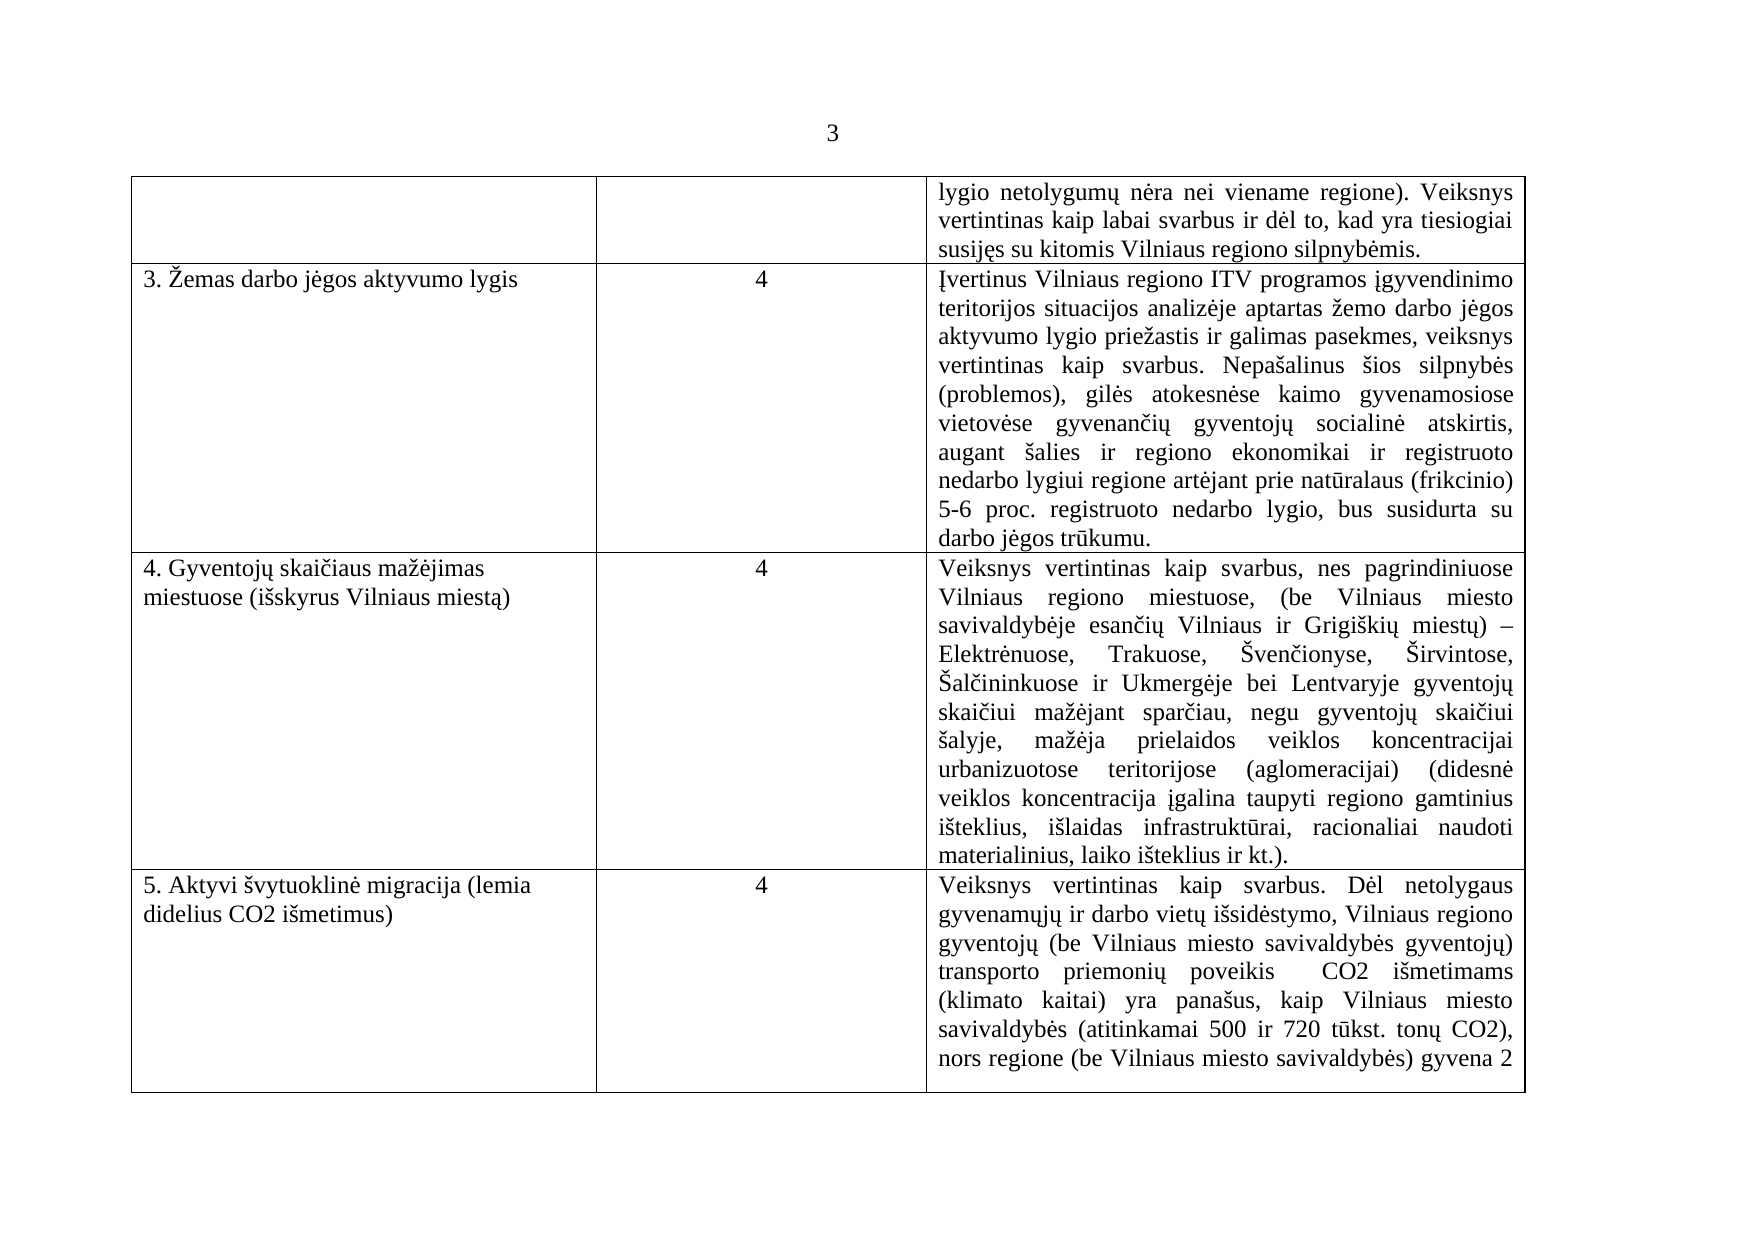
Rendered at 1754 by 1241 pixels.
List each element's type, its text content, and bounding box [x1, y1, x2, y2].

table_cell [597, 177, 926, 263]
table_cell 4. Gyventojų skaičiaus mažėjimas miestuose (išskyrus Vilniaus miestą) [132, 553, 596, 869]
table_cell Veiksnys vertintinas kaip svarbus. Dėl netolygaus gyvenamųjų ir darbo vietų išsidėstymo, Vilniaus regiono gyventojų (be Vilniaus miesto savivaldybės gyventojų) transporto priemonių poveikis CO2 išmetimams (klimato kaitai) yra panašus, kaip Vilniaus miesto savivaldybės (atitinkamai 500 ir 720 tūkst. tonų CO2), nors regione (be Vilniaus miesto savivaldybės) gyvena 2 [927, 870, 1524, 1092]
table_cell Įvertinus Vilniaus regiono ITV programos įgyvendinimo teritorijos situacijos analizėje aptartas žemo darbo jėgos aktyvumo lygio priežastis ir galimas pasekmes, veiksnys vertintinas kaip svarbus. Nepašalinus šios silpnybės (problemos), gilės atokesnėse kaimo gyvenamosiose vietovėse gyvenančių gyventojų socialinė atskirtis, augant šalies ir regiono ekonomikai ir registruoto nedarbo lygiui regione artėjant prie natūralaus (frikcinio) 5-6 proc. registruoto nedarbo lygio, bus susidurta su darbo jėgos trūkumu. [927, 264, 1524, 552]
table_cell 3. Žemas darbo jėgos aktyvumo lygis [132, 264, 596, 552]
table_cell [132, 177, 596, 263]
table_cell 4 [597, 553, 926, 869]
table_cell lygio netolygumų nėra nei viename regione). Veiksnys vertintinas kaip labai svarbus ir dėl to, kad yra tiesiogiai susijęs su kitomis Vilniaus regiono silpnybėmis. [927, 177, 1524, 263]
table_cell Veiksnys vertintinas kaip svarbus, nes pagrindiniuose Vilniaus regiono miestuose, (be Vilniaus miesto savivaldybėje esančių Vilniaus ir Grigiškių miestų) – Elektrėnuose, Trakuose, Švenčionyse, Širvintose, Šalčininkuose ir Ukmergėje bei Lentvaryje gyventojų skaičiui mažėjant sparčiau, negu gyventojų skaičiui šalyje, mažėja prielaidos veiklos koncentracijai urbanizuotose teritorijose (aglomeracijai) (didesnė veiklos koncentracija įgalina taupyti regiono gamtinius išteklius, išlaidas infrastruktūrai, racionaliai naudoti materialinius, laiko išteklius ir kt.). [927, 553, 1524, 869]
table_cell 5. Aktyvi švytuoklinė migracija (lemia didelius CO2 išmetimus) [132, 870, 596, 1092]
table_cell 4 [597, 870, 926, 1092]
table_cell 4 [597, 264, 926, 552]
